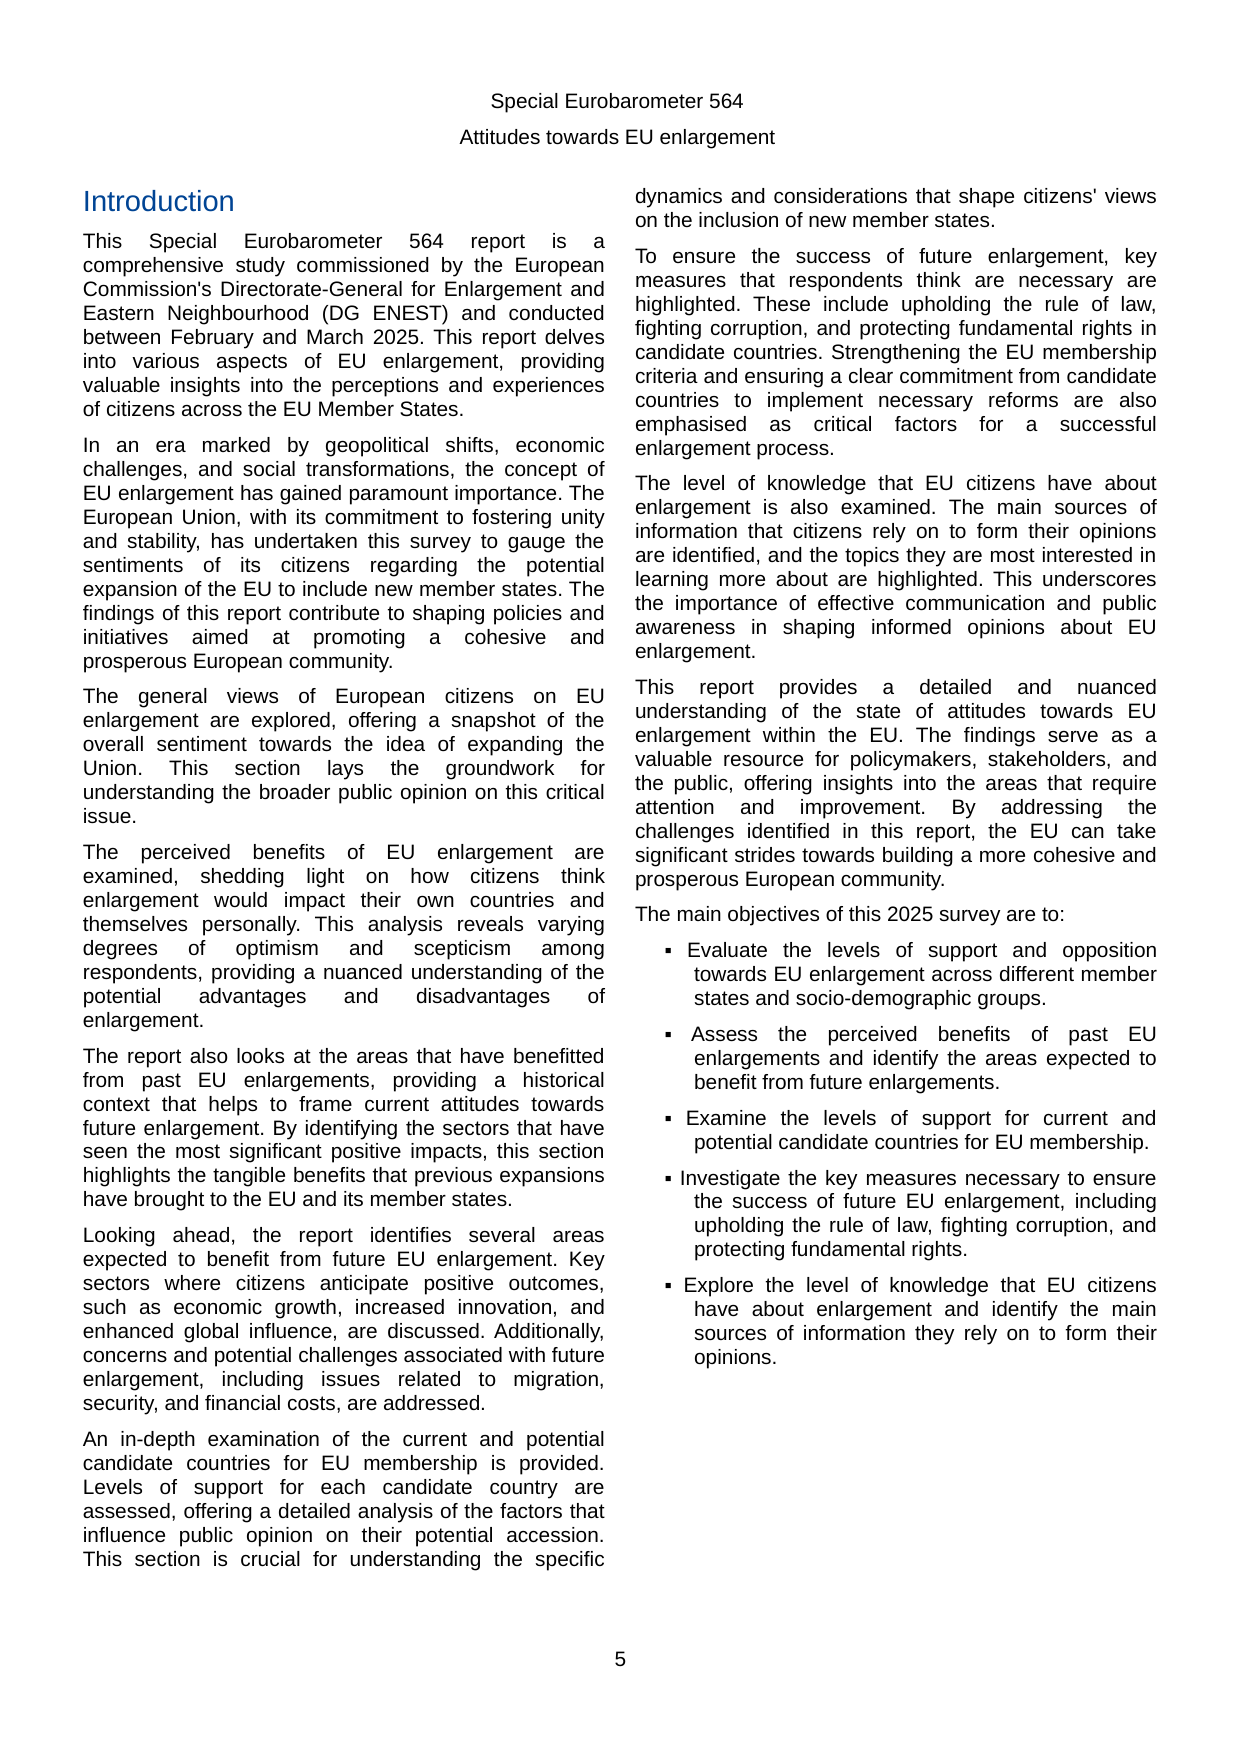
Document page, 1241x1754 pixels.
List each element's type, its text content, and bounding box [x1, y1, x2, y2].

text The main objectives of this 2025 survey are to: [635, 902, 1157, 926]
text This report provides a detailed and nuanced understanding of the state of attitudes towards EU enlargement within the EU. The findings serve as a valuable resource for policymakers, stakeholders, and the public, offering insights into the areas that require attention and improvement. By addressing the challenges identified in this report, the EU can take significant strides towards building a more cohesive and prosperous European community. [635, 675, 1157, 890]
text The perceived benefits of EU enlargement are examined, shedding light on how citizens think enlargement would impact their own countries and themselves personally. This analysis reveals varying degrees of optimism and scepticism among respondents, providing a nuanced understanding of the potential advantages and disadvantages of enlargement. [83, 840, 605, 1032]
text An in-depth examination of the current and potential candidate countries for EU membership is provided. Levels of support for each candidate country are assessed, offering a detailed analysis of the factors that influence public opinion on their potential accession. This section is crucial for understanding the specific [83, 1427, 605, 1570]
text In an era marked by geopolitical shifts, economic challenges, and social transformations, the concept of EU enlargement has gained paramount importance. The European Union, with its commitment to fostering unity and stability, has undertaken this survey to gauge the sentiments of its citizens regarding the potential expansion of the EU to include new member states. The findings of this report contribute to shaping policies and initiatives aimed at promoting a cohesive and prosperous European community. [83, 433, 605, 672]
text The level of knowledge that EU citizens have about enlargement is also examined. The main sources of information that citizens rely on to form their opinions are identified, and the topics they are most interested in learning more about are highlighted. This underscores the importance of effective communication and public awareness in shaping informed opinions about EU enlargement. [635, 471, 1157, 663]
text ▪ Assess the perceived benefits of past EU enlargements and identify the areas expected to benefit from future enlargements. [664, 1022, 1157, 1094]
text dynamics and considerations that shape citizens' views on the inclusion of new member states. [635, 184, 1157, 232]
text Looking ahead, the report identifies several areas expected to benefit from future EU enlargement. Key sectors where citizens anticipate positive outcomes, such as economic growth, increased innovation, and enhanced global influence, are discussed. Additionally, concerns and potential challenges associated with future enlargement, including issues related to migration, security, and financial costs, are addressed. [83, 1223, 605, 1415]
text This Special Eurobarometer 564 report is a comprehensive study commissioned by the European Commission's Directorate-General for Enlargement and Eastern Neighbourhood (DG ENEST) and conducted between February and March 2025. This report delves into various aspects of EU enlargement, providing valuable insights into the perceptions and experiences of citizens across the EU Member States. [83, 229, 605, 421]
text ▪ Evaluate the levels of support and opposition towards EU enlargement across different member states and socio-demographic groups. [664, 938, 1157, 1010]
text Introduction [83, 184, 605, 217]
text The general views of European citizens on EU enlargement are explored, offering a snapshot of the overall sentiment towards the idea of expanding the Union. This section lays the groundwork for understanding the broader public opinion on this critical issue. [83, 684, 605, 828]
text ▪ Examine the levels of support for current and potential candidate countries for EU membership. [664, 1106, 1157, 1153]
text ▪ Explore the level of knowledge that EU citizens have about enlargement and identify the main sources of information they rely on to form their opinions. [664, 1273, 1157, 1369]
text To ensure the success of future enlargement, key measures that respondents think are necessary are highlighted. These include upholding the rule of law, fighting corruption, and protecting fundamental rights in candidate countries. Strengthening the EU membership criteria and ensuring a clear commitment from candidate countries to implement necessary reforms are also emphasised as critical factors for a successful enlargement process. [635, 244, 1157, 459]
text ▪ Investigate the key measures necessary to ensure the success of future EU enlargement, including upholding the rule of law, fighting corruption, and protecting fundamental rights. [664, 1165, 1157, 1261]
text The report also looks at the areas that have benefitted from past EU enlargements, providing a historical context that helps to frame current attitudes towards future enlargement. By identifying the sectors that have seen the most significant positive impacts, this section highlights the tangible benefits that previous expansions have brought to the EU and its member states. [83, 1043, 605, 1211]
